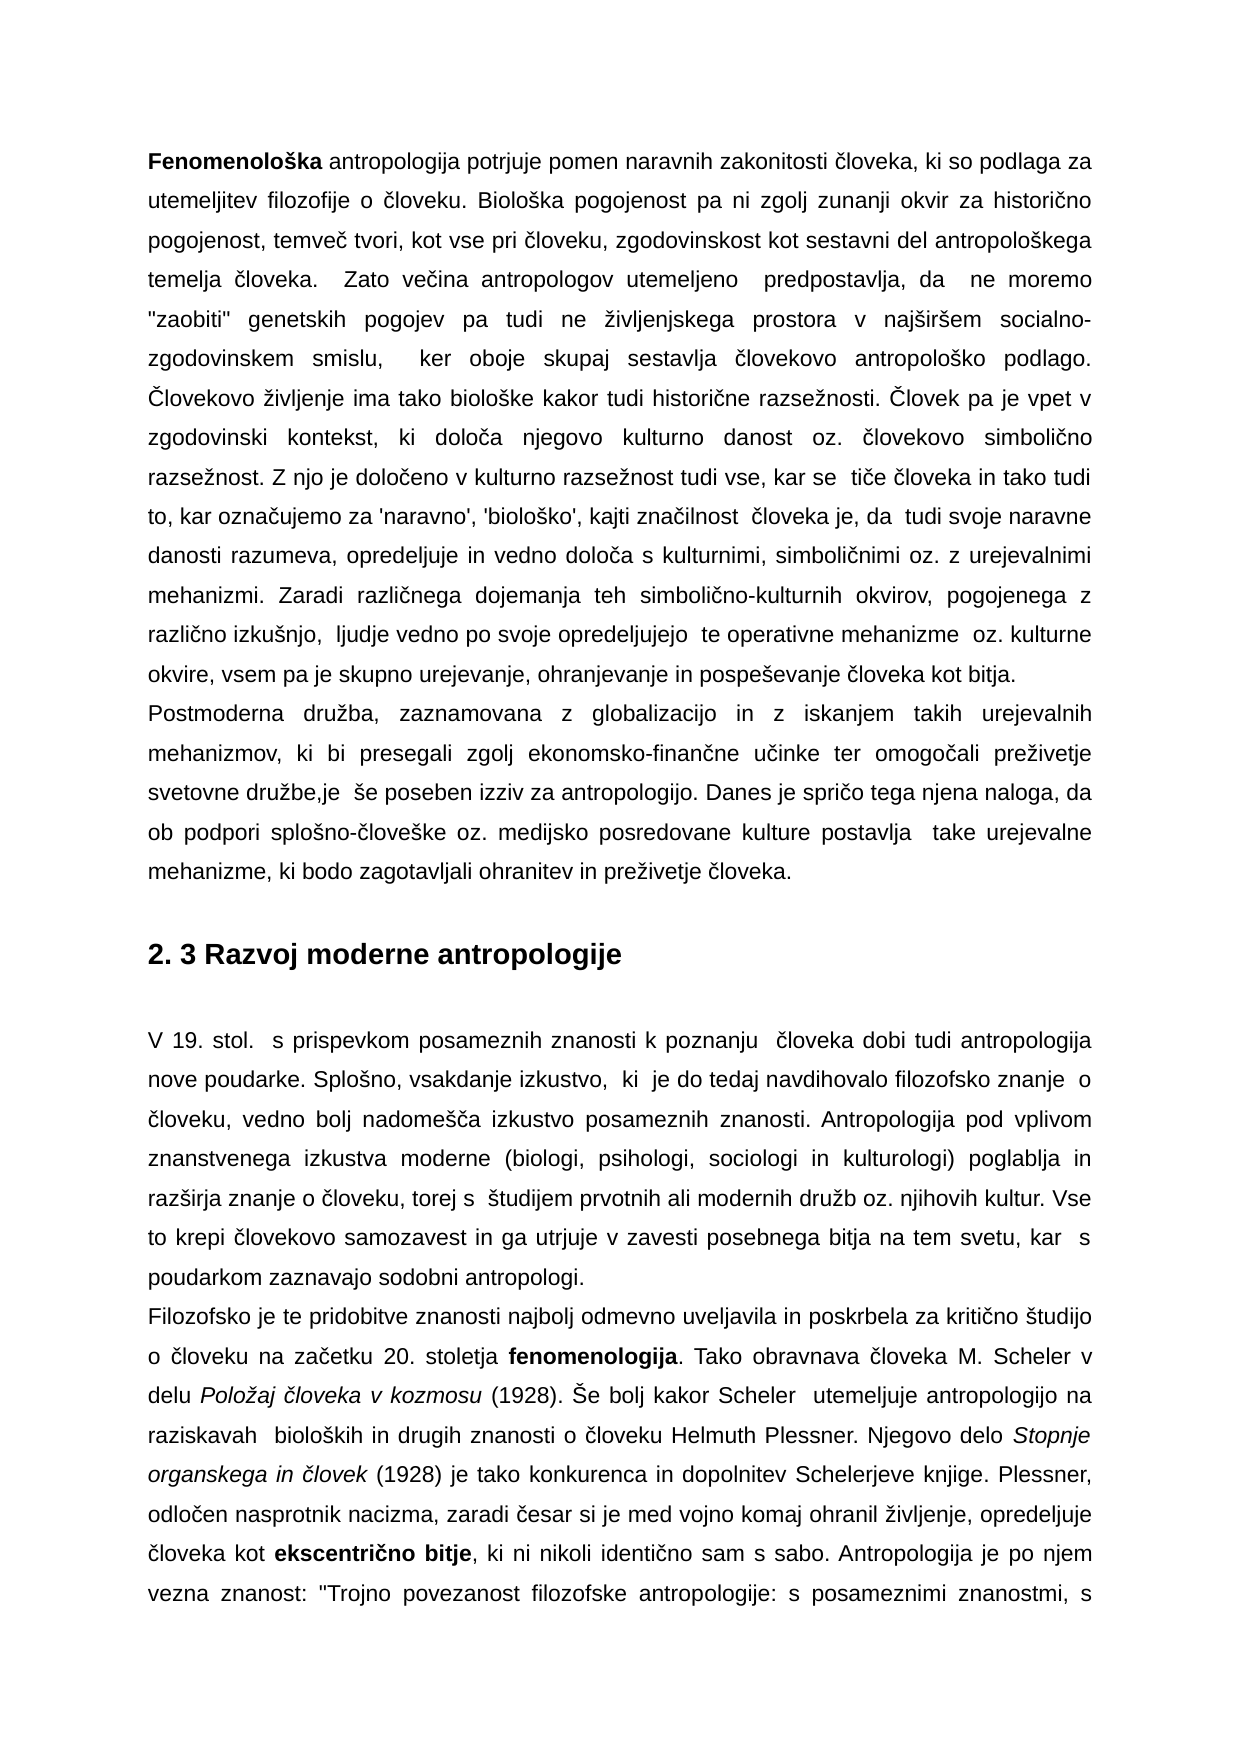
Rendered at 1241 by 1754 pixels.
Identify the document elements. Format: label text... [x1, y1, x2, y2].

text Filozofsko je te pridobitve znanosti najbolj odmevno uveljavila in poskrbela za kritično študijo o človeku na začetku 20. stoletja fenomenologija. Tako obravnava človeka M. Scheler v delu Položaj človeka v kozmosu (1928). Še bolj kakor Scheler utemeljuje antropologijo na raziskavah bioloških in drugih znanosti o človeku Helmuth Plessner. Njegovo delo Stopnje organskega in človek (1928) je tako konkurenca in dopolnitev Schelerjeve knjige. Plessner, odločen nasprotnik nacizma, zaradi česar si je med vojno komaj ohranil življenje, opredeljuje človeka kot ekscentrično bitje, ki ni nikoli identično sam s sabo. Antropologija je po njem vezna znanost: "Trojno povezanost filozofske antropologije: s posameznimi znanostmi, s [148, 1303, 1093, 1606]
text Fenomenološka antropologija potrjuje pomen naravnih zakonitosti človeka, ki so podlaga za utemeljitev filozofije o človeku. Biološka pogojenost pa ni zgolj zunanji okvir za historično pogojenost, temveč tvori, kot vse pri človeku, zgodovinskost kot sestavni del antropološkega temelja človeka. Zato večina antropologov utemeljeno predpostavlja, da ne moremo "zaobiti" genetskih pogojev pa tudi ne življenjskega prostora v najširšem socialno-zgodovinskem smislu, ker oboje skupaj sestavlja človekovo antropološko podlago. Človekovo življenje ima tako biološke kakor tudi historične razsežnosti. Človek pa je vpet v zgodovinski kontekst, ki določa njegovo kulturno danost oz. človekovo simbolično razsežnost. Z njo je določeno v kulturno razsežnost tudi vse, kar se tiče človeka in tako tudi to, kar označujemo za 'naravno', 'biološko', kajti značilnost človeka je, da tudi svoje naravne danosti razumeva, opredeljuje in vedno določa s kulturnimi, simboličnimi oz. z urejevalnimi mehanizmi. Zaradi različnega dojemanja teh simbolično-kulturnih okvirov, pogojenega z različno izkušnjo, ljudje vedno po svoje opredeljujejo te operativne mehanizme oz. kulturne okvire, vsem pa je skupno urejevanje, ohranjevanje in pospeševanje človeka kot bitja. [148, 148, 1093, 687]
text V 19. stol. s prispevkom posameznih znanosti k poznanju človeka dobi tudi antropologija nove poudarke. Splošno, vsakdanje izkustvo, ki je do tedaj navdihovalo filozofsko znanje o človeku, vedno bolj nadomešča izkustvo posameznih znanosti. Antropologija pod vplivom znanstvenega izkustva moderne (biologi, psihologi, sociologi in kulturologi) poglablja in razširja znanje o človeku, torej s študijem prvotnih ali modernih družb oz. njihovih kultur. Vse to krepi človekovo samozavest in ga utrjuje v zavesti posebnega bitja na tem svetu, kar s poudarkom zaznavajo sodobni antropologi. [148, 1027, 1093, 1290]
text Postmoderna družba, zaznamovana z globalizacijo in z iskanjem takih urejevalnih mehanizmov, ki bi presegali zgolj ekonomsko-finančne učinke ter omogočali preživetje svetovne družbe,je še poseben izziv za antropologijo. Danes je spričo tega njena naloga, da ob podpori splošno-človeške oz. medijsko posredovane kulture postavlja take urejevalne mehanizme, ki bodo zagotavljali ohranitev in preživetje človeka. [148, 700, 1093, 884]
subtitle 2. 3 Razvoj moderne antropologije [148, 937, 1093, 971]
